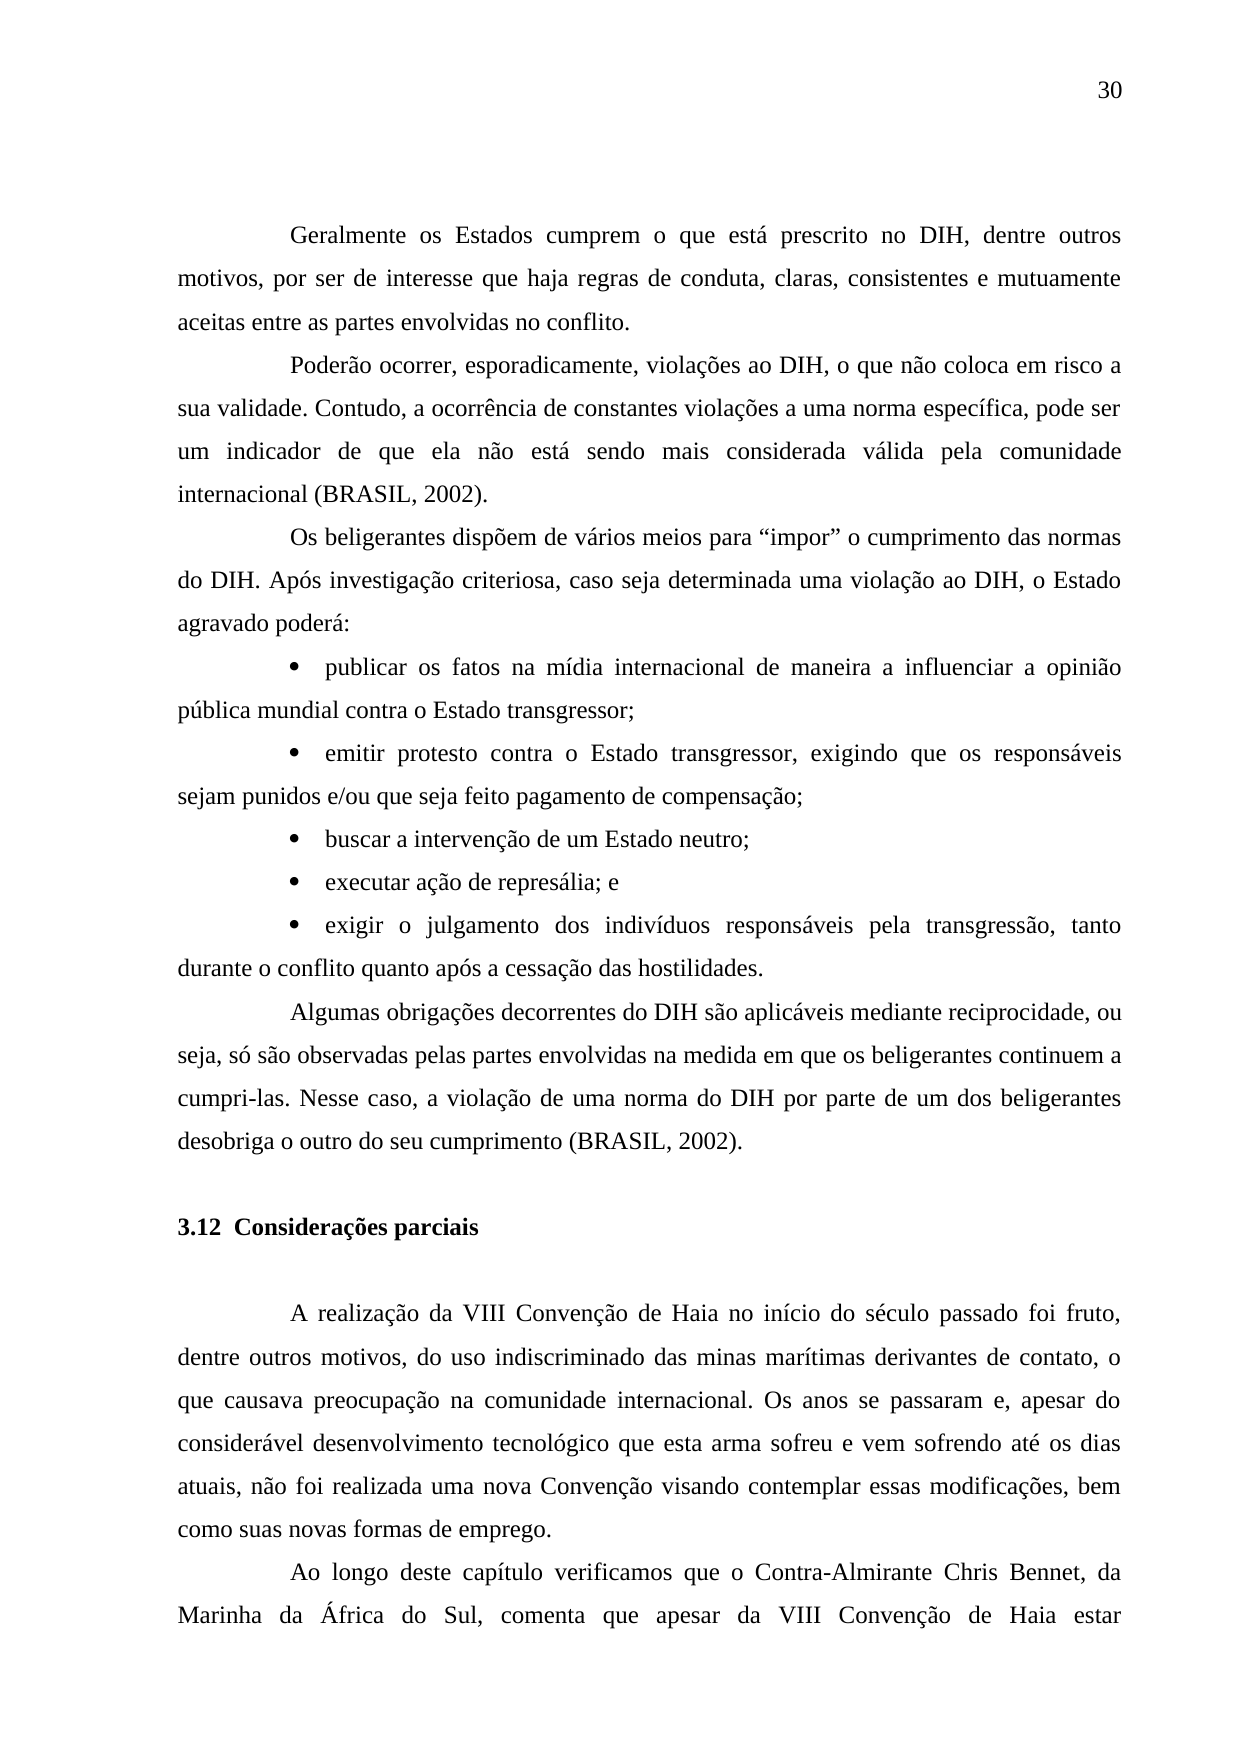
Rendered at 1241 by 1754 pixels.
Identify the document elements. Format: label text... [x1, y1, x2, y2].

list Considerações parciais [177, 1212, 1122, 1241]
list publicar os fatos na mídia internacional de maneira a influenciar a opinião pública mundial contra o Estado transgressor; [177, 652, 1122, 723]
list executar ação de represália; e [177, 867, 1122, 896]
text Ao longo deste capítulo verificamos que o Contra-Almirante Chris Bennet, da Marinha da África do Sul, comenta que apesar da VIII Convenção de Haia estar [177, 1557, 1122, 1629]
text A realização da VIII Convenção de Haia no início do século passado foi fruto, dentre outros motivos, do uso indiscriminado das minas marítimas derivantes de contato, o que causava preocupação na comunidade internacional. Os anos se passaram e, apesar do considerável desenvolvimento tecnológico que esta arma sofreu e vem sofrendo até os dias atuais, não foi realizada uma nova Convenção visando contemplar essas modificações, bem como suas novas formas de emprego. [177, 1298, 1122, 1543]
text Geralmente os Estados cumprem o que está prescrito no DIH, dentre outros motivos, por ser de interesse que haja regras de conduta, claras, consistentes e mutuamente aceitas entre as partes envolvidas no conflito. [177, 220, 1122, 335]
text Os beligerantes dispõem de vários meios para “impor” o cumprimento das normas do DIH. Após investigação criteriosa, caso seja determinada uma violação ao DIH, o Estado agravado poderá: [177, 522, 1122, 637]
list buscar a intervenção de um Estado neutro; [177, 824, 1122, 853]
text Algumas obrigações decorrentes do DIH são aplicáveis mediante reciprocidade, ou seja, só são observadas pelas partes envolvidas na medida em que os beligerantes continuem a cumpri-las. Nesse caso, a violação de uma norma do DIH por parte de um dos beligerantes desobriga o outro do seu cumprimento (BRASIL, 2002). [177, 997, 1122, 1155]
list emitir protesto contra o Estado transgressor, exigindo que os responsáveis sejam punidos e/ou que seja feito pagamento de compensação; [177, 738, 1122, 810]
list exigir o julgamento dos indivíduos responsáveis pela transgressão, tanto durante o conflito quanto após a cessação das hostilidades. [177, 910, 1122, 982]
text Poderão ocorrer, esporadicamente, violações ao DIH, o que não coloca em risco a sua validade. Contudo, a ocorrência de constantes violações a uma norma específica, pode ser um indicador de que ela não está sendo mais considerada válida pela comunidade internacional (BRASIL, 2002). [177, 350, 1122, 508]
